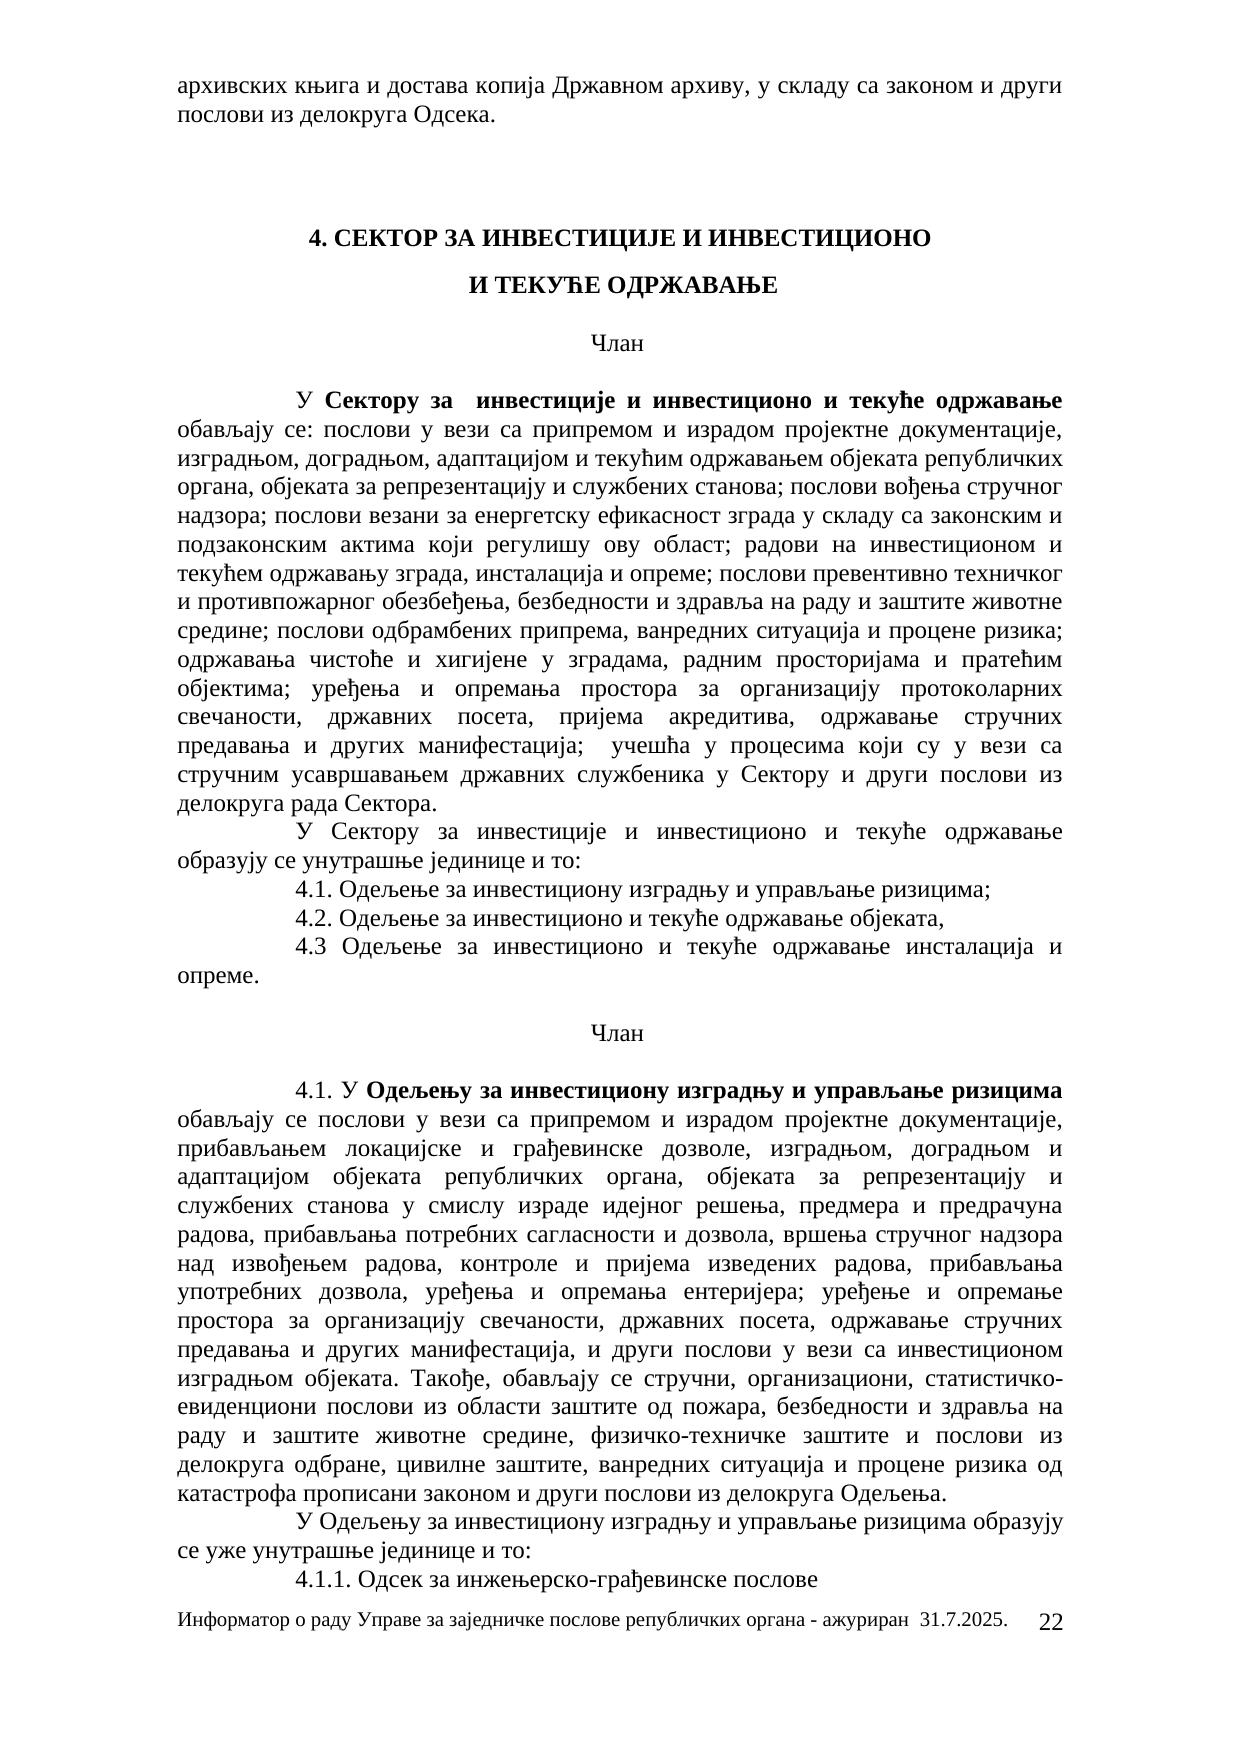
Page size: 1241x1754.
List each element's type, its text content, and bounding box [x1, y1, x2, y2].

text И ТЕКУЋЕ ОДРЖАВАЊЕ [177, 270, 1063, 299]
text 4.1.1. Одсек за инжењерско-грађевинске послове [177, 1564, 1063, 1593]
subtitle 4.2. Одељење за инвестиционо и текуће одржавање објеката, [177, 903, 1063, 931]
subtitle 4.3 Одељење за инвестиционо и текуће одржавање инсталација и опреме. [177, 931, 1063, 989]
text архивских књига и достава копија Државном архиву, у складу са законом и други послови из делокруга Одсека. [177, 71, 1063, 128]
subtitle У Сектору за инвестиције и инвестиционо и текуће одржавање образују се унутрашње јединице и то: [177, 816, 1063, 874]
text 4.1. У Одељењу за инвестициону изградњу и управљање ризицима обављају се послови у вези са припремом и израдом пројектне документације, прибављањем локацијске и грађевинске дозволе, изградњом, доградњом и адаптацијом објеката републичких органа, објеката за репрезентацију и службених станова у смислу израде идејног решења, предмера и предрачуна радова, прибављања потребних сагласности и дозвола, вршења стручног надзора над извођењем радова, контроле и пријема изведених радова, прибављања употребних дозвола, уређења и опремања ентеријера; уређење и опремање простора за организацију свечаности, државних посета, одржавање стручних предавања и других манифестација, и други послови у вези са инвестиционом изградњом објеката. Такође, обављају се стручни, организациони, статистичко-евиденциони послови из области заштите од пожара, безбедности и здравља на раду и заштите животне средине, физичко-техничке заштите и послови из делокруга одбране, цивилне заштите, ванредних ситуација и процене ризика од катастрофа прописани законом и други послови из делокруга Одељења. [177, 1075, 1063, 1506]
text Члан [177, 328, 1063, 356]
text Члан [177, 1018, 1063, 1046]
text У Одељењу за инвестициону изградњу и управљање ризицима образују се уже унутрашње јединице и то: [177, 1506, 1063, 1564]
text 4. СЕКТОР ЗА ИНВЕСТИЦИЈЕ И ИНВЕСТИЦИОНО [177, 223, 1063, 252]
subtitle У Сектору за инвестиције и инвестиционо и текуће одржавање обављају се: послови у вези са припремом и израдом пројектне документације, изградњом, доградњом, адаптацијом и текућим одржавањем објеката републичких органа, објеката за репрезентацију и службених станова; послови вођења стручног надзора; послови везани за енергетску ефикасност зграда у складу са законским и подзаконским актима који регулишу ову област; радови на инвестиционом и текућем одржавању зграда, инсталација и опреме; послови превентивно техничког и противпожарног обезбеђења, безбедности и здравља на раду и заштите животне средине; послови одбрамбених припрема, ванредних ситуација и процене ризика; одржавања чистоће и хигијене у зградама, радним просторијама и пратећим објектима; уређења и опремања простора за организацију протоколарних свечаности, државних посета, пријема акредитива, одржавање стручних предавања и других манифестација; учешћа у процесима који су у вези са стручним усавршавањем државних службеника у Сектору и други послови из делокруга рада Сектора. [177, 385, 1063, 816]
subtitle 4.1. Одељење за инвестициону изградњу и управљање ризицима; [177, 874, 1063, 903]
